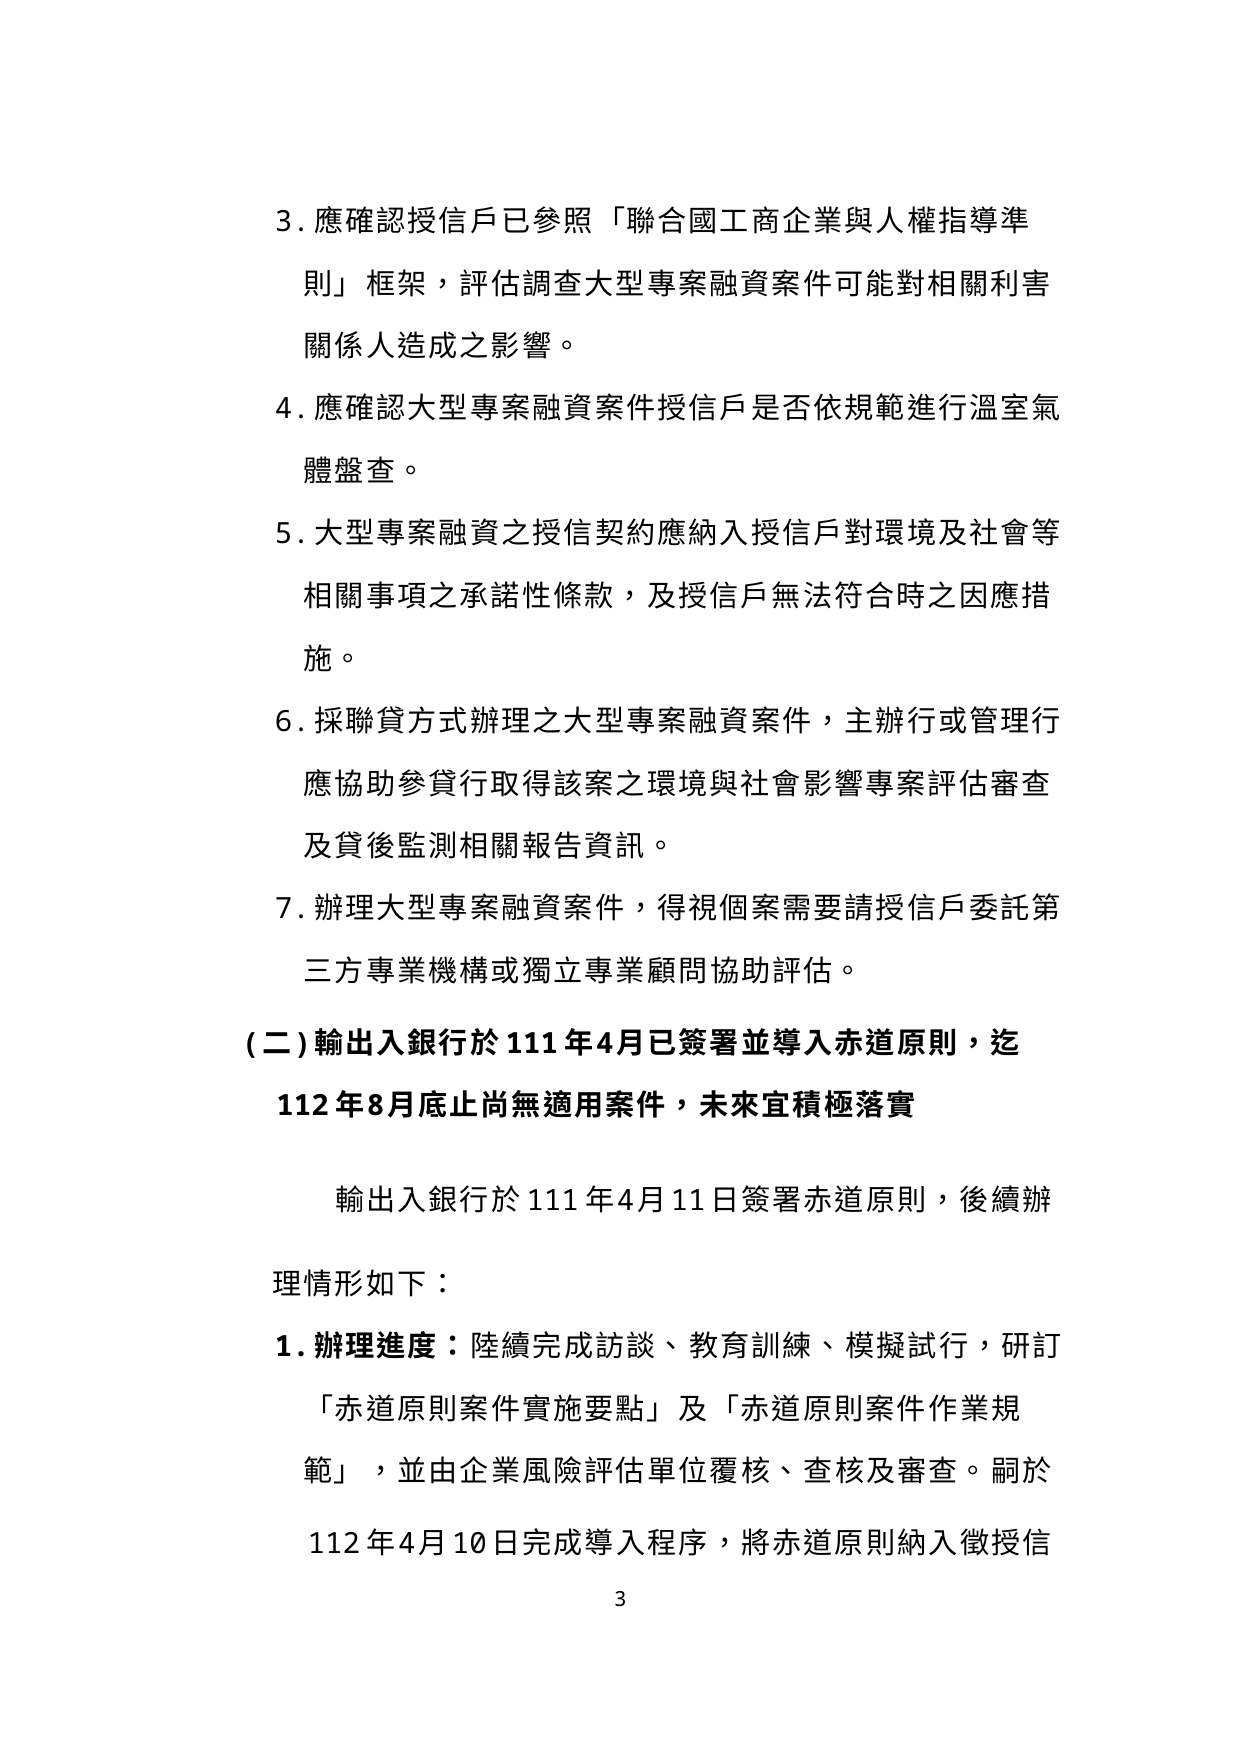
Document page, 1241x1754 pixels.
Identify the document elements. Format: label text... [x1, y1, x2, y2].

text 7.辦理大型專案融資案件，得視個案需要請授信戶委託第三方專業機構或獨立專業顧問協助評估。 [266, 865, 1063, 990]
text 6.採聯貸方式辦理之大型專案融資案件，主辦行或管理行應協助參貸行取得該案之環境與社會影響專案評估審查及貸後監測相關報告資訊。 [266, 677, 1063, 865]
text 輸出入銀行於111年4月11日簽署赤道原則，後續辦理情形如下： [266, 1115, 1063, 1302]
text 3.應確認授信戶已參照「聯合國工商企業與人權指導準則」框架，評估調查大型專案融資案件可能對相關利害關係人造成之影響。 [266, 177, 1063, 365]
text (二)輸出入銀行於111年4月已簽署並導入赤道原則，迄112年8月底止尚無適用案件，未來宜積極落實 [236, 990, 1063, 1115]
text 4.應確認大型專案融資案件授信戶是否依規範進行溫室氣體盤查。 [266, 365, 1063, 490]
text 5.大型專案融資之授信契約應納入授信戶對環境及社會等相關事項之承諾性條款，及授信戶無法符合時之因應措施。 [266, 490, 1063, 677]
text 1.辦理進度：陸續完成訪談、教育訓練、模擬試行，研訂「赤道原則案件實施要點」及「赤道原則案件作業規範」，並由企業風險評估單位覆核、查核及審查。嗣於112年4月10日完成導入程序，將赤道原則納入徵授信 [266, 1302, 1063, 1552]
